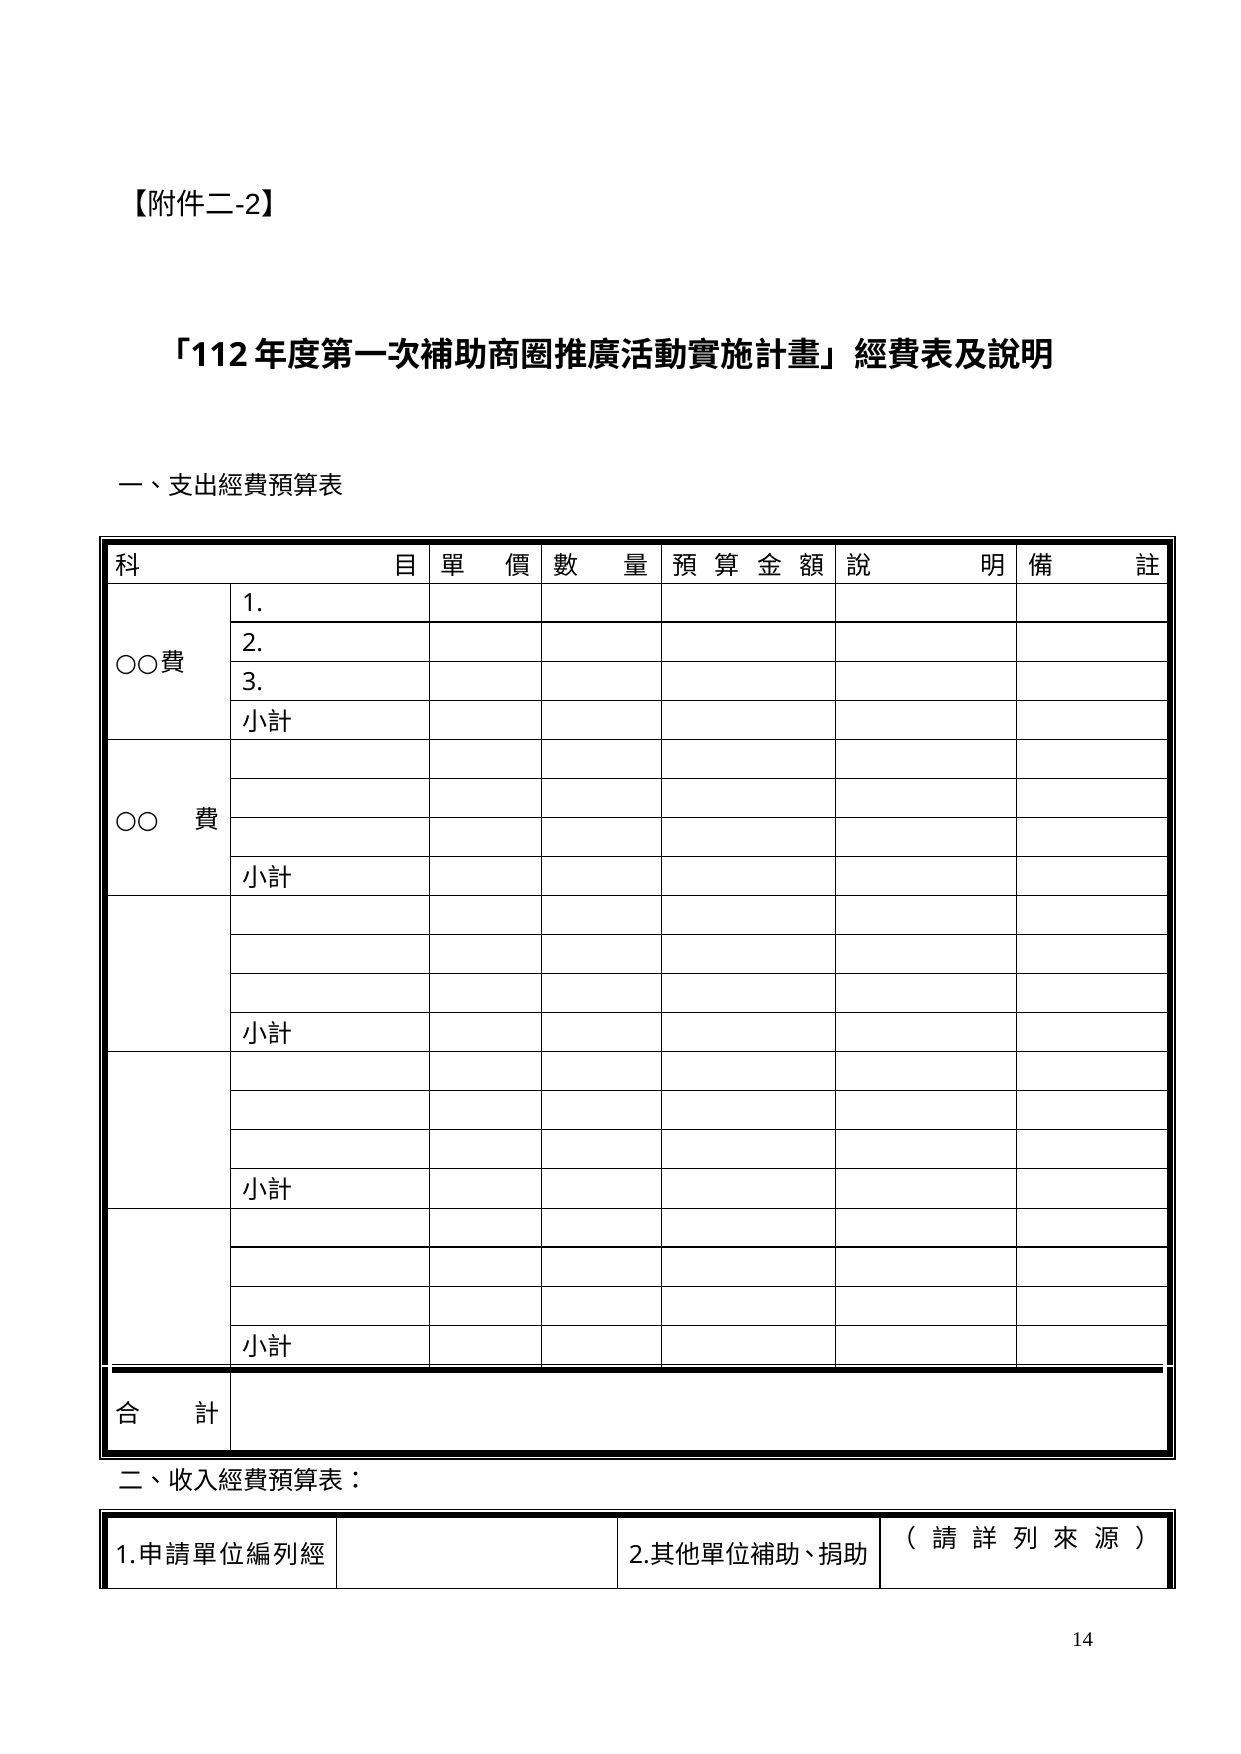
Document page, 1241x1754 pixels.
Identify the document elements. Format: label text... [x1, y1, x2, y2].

table_cell [1017, 896, 1167, 934]
table_cell [1017, 1130, 1167, 1168]
table_cell [430, 1091, 541, 1129]
table_cell [1017, 623, 1167, 661]
table_cell [836, 1013, 1016, 1051]
table_cell [1017, 1091, 1167, 1129]
table_cell [1017, 779, 1167, 817]
table_cell [231, 1130, 429, 1168]
table_cell [430, 1248, 541, 1286]
table_cell [662, 974, 835, 1012]
table_cell 2. [231, 623, 429, 661]
table_cell [542, 818, 661, 856]
table_cell [1017, 1209, 1167, 1246]
table_cell [1017, 662, 1167, 699]
table_header 數量 [542, 545, 661, 582]
table_cell [430, 623, 541, 661]
table_cell [108, 896, 230, 1051]
table_cell [1017, 701, 1167, 739]
table_cell [542, 1052, 661, 1090]
table_cell [430, 1013, 541, 1051]
table_cell [1017, 857, 1167, 895]
table_cell [1017, 1326, 1167, 1364]
table_cell [662, 1209, 835, 1246]
table_cell [662, 857, 835, 895]
table_cell [836, 1130, 1016, 1168]
text 「112年度第一次補助商圈推廣活動實施計畫」經費表及說明 [118, 314, 1092, 389]
table_cell [836, 740, 1016, 778]
table_cell [662, 1013, 835, 1051]
table_cell 合計 [104, 1364, 230, 1450]
table_cell [662, 1130, 835, 1168]
table_cell [836, 701, 1016, 739]
table_cell [1017, 935, 1167, 973]
table_cell [542, 1248, 661, 1286]
table_cell [231, 1209, 429, 1246]
table_cell [662, 935, 835, 973]
table_cell [836, 935, 1016, 973]
table_cell [542, 740, 661, 778]
table_header （請詳列來源） [881, 1518, 1167, 1588]
table_cell [542, 857, 661, 895]
table_cell [662, 584, 835, 621]
table_cell [662, 896, 835, 934]
table_cell [231, 896, 429, 934]
table_cell [662, 662, 835, 699]
table_cell 1. [231, 584, 429, 621]
table_cell [231, 1091, 429, 1129]
table_cell [662, 1248, 835, 1286]
table_cell [836, 1091, 1016, 1129]
table_cell [1017, 740, 1167, 778]
table_cell [542, 935, 661, 973]
table_cell [836, 779, 1016, 817]
table_cell ○○費 [108, 584, 230, 739]
table_cell [430, 857, 541, 895]
table_cell [1017, 1052, 1167, 1090]
table_cell [542, 1169, 661, 1207]
table_cell [836, 1287, 1016, 1324]
table_cell [662, 1052, 835, 1090]
table_cell [430, 740, 541, 778]
table_cell [542, 1326, 661, 1364]
table_cell [662, 1091, 835, 1129]
table_cell [836, 1326, 1016, 1364]
table_cell [430, 974, 541, 1012]
table_cell [430, 584, 541, 621]
table_cell [231, 779, 429, 817]
table_header 預算金額 [662, 545, 835, 582]
table_cell [542, 1287, 661, 1324]
table_cell [108, 1052, 230, 1207]
table_cell [430, 1209, 541, 1246]
table_cell [662, 623, 835, 661]
text 一、支出經費預算表 [118, 464, 1092, 502]
table_cell [836, 1209, 1016, 1246]
table_cell [836, 1248, 1016, 1286]
table_cell [542, 974, 661, 1012]
table_cell [231, 818, 429, 856]
table_cell [836, 857, 1016, 895]
table_cell [836, 974, 1016, 1012]
table_cell [542, 896, 661, 934]
table_cell 3. [231, 662, 429, 699]
table_cell [108, 1209, 230, 1364]
table_cell [231, 1364, 1171, 1450]
table_cell [231, 740, 429, 778]
table_cell [542, 584, 661, 621]
table_cell 小計 [231, 1326, 429, 1364]
table_cell 小計 [231, 1013, 429, 1051]
table_cell [662, 1326, 835, 1364]
table_header 說明 [836, 545, 1016, 582]
table_cell [430, 701, 541, 739]
table_cell [542, 662, 661, 699]
table_cell [430, 1130, 541, 1168]
table_cell [662, 779, 835, 817]
table_cell [231, 974, 429, 1012]
table_cell [542, 1013, 661, 1051]
table_cell [836, 1169, 1016, 1207]
table_cell [662, 1169, 835, 1207]
table_cell [662, 740, 835, 778]
table_cell [662, 701, 835, 739]
table_cell [1017, 1013, 1167, 1051]
table_cell [836, 896, 1016, 934]
table_cell [836, 1052, 1016, 1090]
table_cell [231, 1287, 429, 1324]
text 二、收入經費預算表： [118, 1460, 1092, 1497]
table_cell [1017, 1287, 1167, 1324]
table_cell [542, 701, 661, 739]
table_cell [1017, 1248, 1167, 1286]
table_header [337, 1518, 617, 1588]
table_header 科目 [108, 545, 429, 582]
table_cell [430, 1287, 541, 1324]
table_cell [836, 818, 1016, 856]
table_cell [430, 818, 541, 856]
table_cell [430, 1326, 541, 1364]
table_cell [1017, 974, 1167, 1012]
table_cell 小計 [231, 1169, 429, 1207]
table_cell [836, 623, 1016, 661]
table_header 備註 [1017, 545, 1167, 582]
table_cell [1017, 1169, 1167, 1207]
table_cell [430, 1169, 541, 1207]
table_cell [430, 779, 541, 817]
table_cell [231, 935, 429, 973]
table_cell [430, 935, 541, 973]
table_cell [542, 1209, 661, 1246]
table_cell ○○費 [108, 740, 230, 895]
table_cell 小計 [231, 701, 429, 739]
table_cell [430, 662, 541, 699]
table_cell [542, 1091, 661, 1129]
table_cell [542, 779, 661, 817]
text 【附件二-2】 [118, 164, 1092, 239]
table_cell [430, 896, 541, 934]
table_cell [231, 1248, 429, 1286]
table_cell [1017, 584, 1167, 621]
table_cell [1017, 818, 1167, 856]
table_cell [836, 662, 1016, 699]
table_header 單價 [430, 545, 541, 582]
table_cell [836, 584, 1016, 621]
table_header 2.其他單位補助、捐助 [618, 1518, 879, 1588]
table_cell 小計 [231, 857, 429, 895]
table_cell [542, 1130, 661, 1168]
table_cell [662, 1287, 835, 1324]
table_cell [231, 1052, 429, 1090]
table_cell [430, 1052, 541, 1090]
table_cell [542, 623, 661, 661]
table_header 1.申請單位編列經 [108, 1518, 336, 1588]
table_cell [662, 818, 835, 856]
